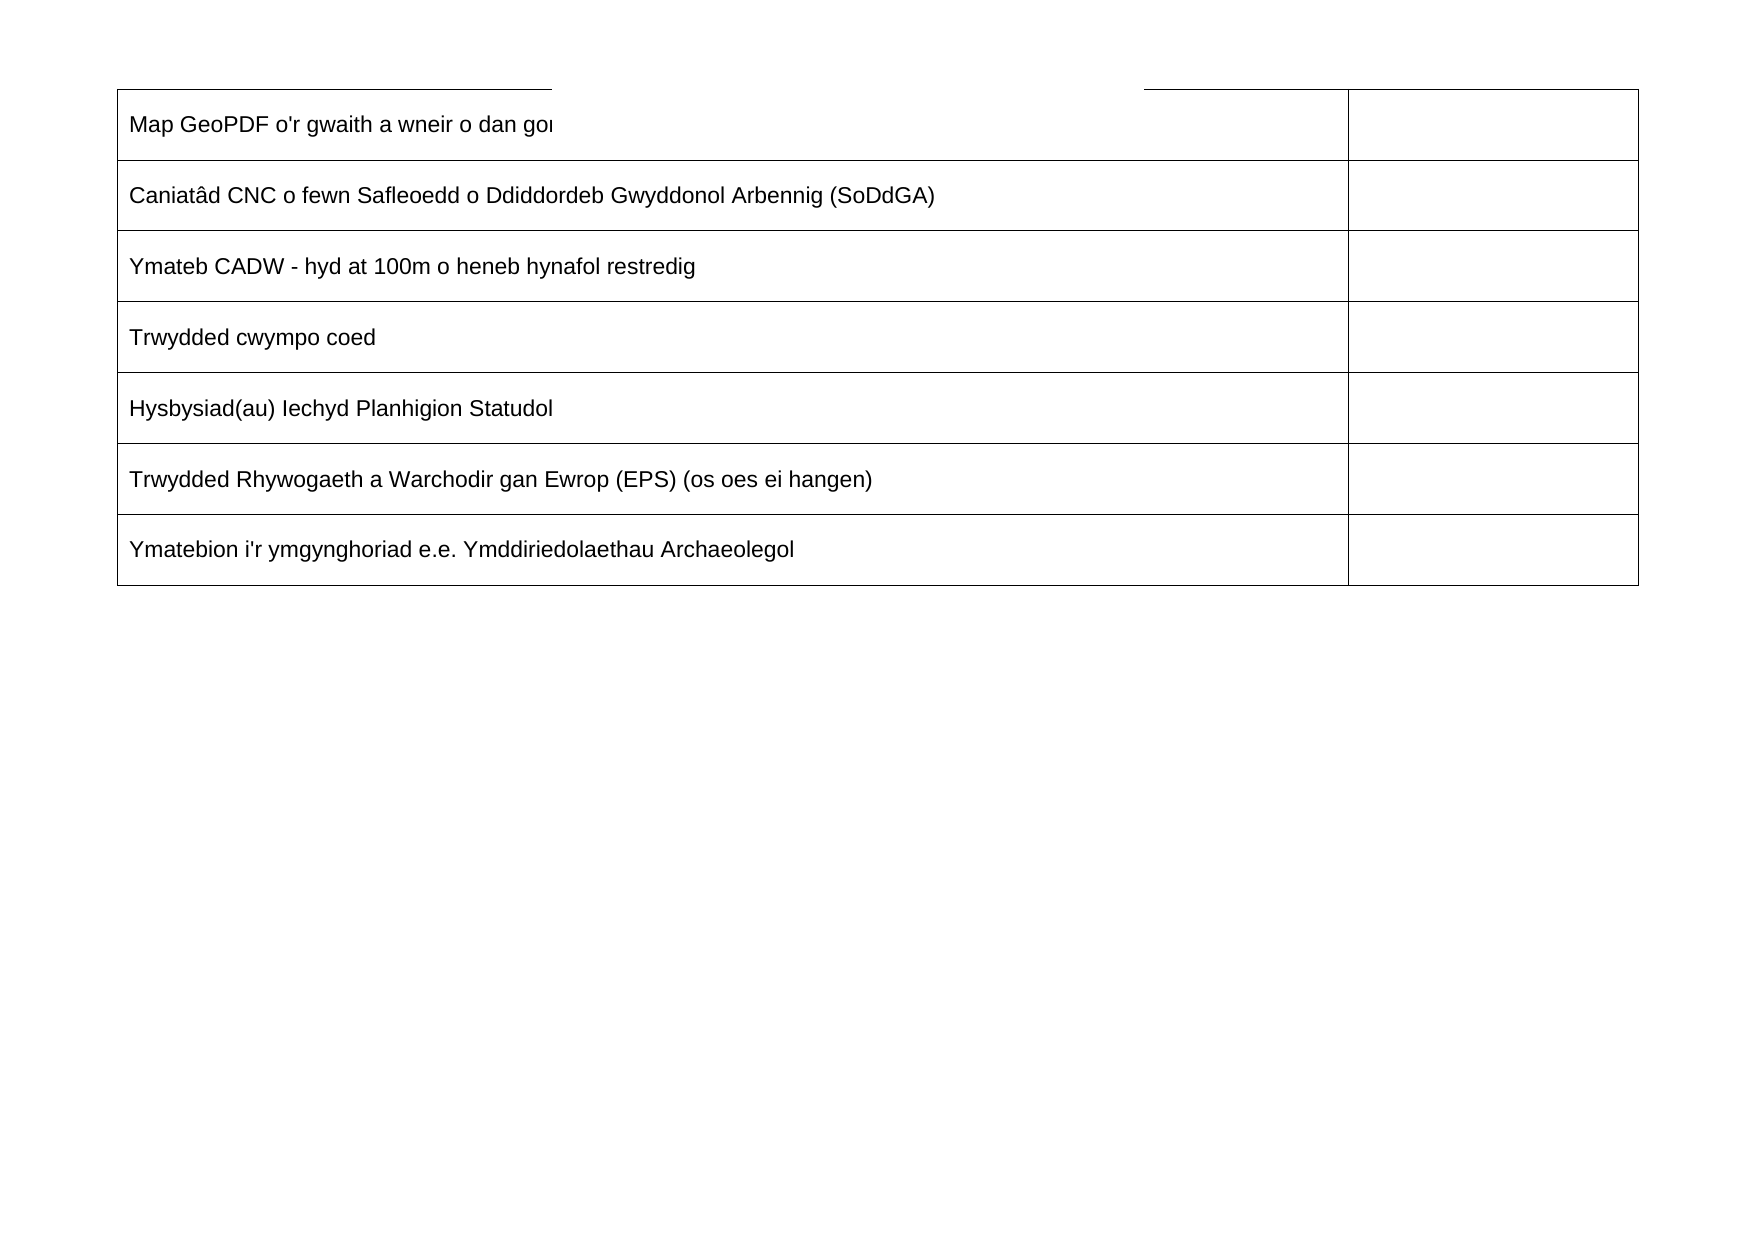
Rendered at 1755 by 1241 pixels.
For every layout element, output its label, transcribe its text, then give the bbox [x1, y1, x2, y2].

table_cell [1349, 373, 1638, 443]
table_cell Ymatebion i'r ymgynghoriad e.e. Ymddiriedolaethau Archaeolegol [118, 515, 1348, 584]
table_cell [1349, 161, 1638, 230]
table_cell Trwydded cwympo coed [118, 302, 1348, 372]
table_cell Hysbysiad(au) Iechyd Planhigion Statudol [118, 373, 1348, 443]
table_cell [1349, 231, 1638, 301]
table_cell [1349, 90, 1638, 159]
table_cell Ymateb CADW - hyd at 100m o heneb hynafol restredig [118, 231, 1348, 301]
table_cell [1349, 302, 1638, 372]
table_cell [1349, 515, 1638, 584]
table_cell Trwydded Rhywogaeth a Warchodir gan Ewrop (EPS) (os oes ei hangen) [118, 444, 1348, 514]
table_cell Map GeoPDF o'r gwaith a wneir o dan gontract GWR [118, 90, 1348, 159]
table_cell [1349, 444, 1638, 514]
table_cell Caniatâd CNC o fewn Safleoedd o Ddiddordeb Gwyddonol Arbennig (SoDdGA) [118, 161, 1348, 230]
